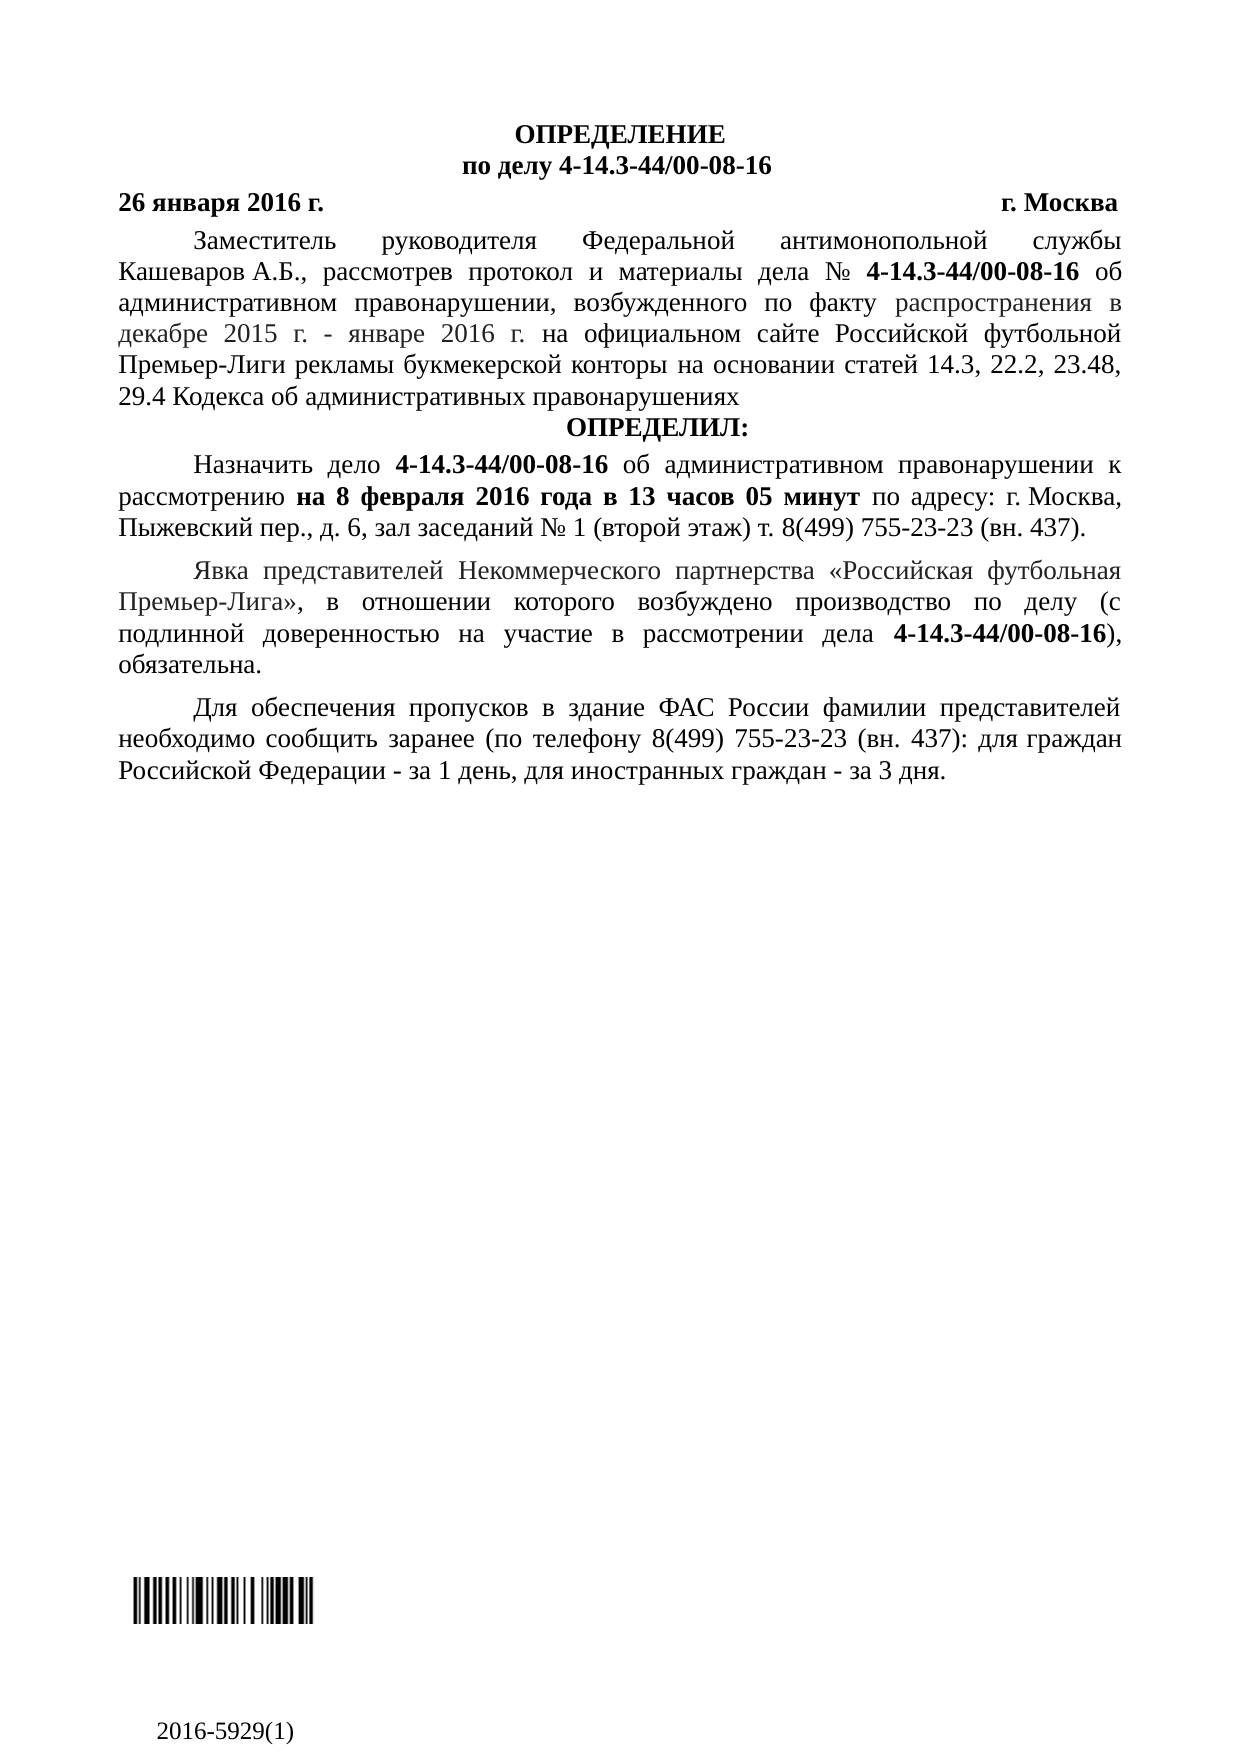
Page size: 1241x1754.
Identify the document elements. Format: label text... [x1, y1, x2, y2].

text Для обеспечения пропусков в здание ФАС России фамилии представителей необходимо сообщить заранее (по телефону 8(499) 755-23-23 (вн. 437): для граждан Российской Федерации - за 1 день, для иностранных граждан - за 3 дня. [118, 691, 1122, 785]
text Заместитель руководителя Федеральной антимонопольной службы Кашеваров А.Б., рассмотрев протокол и материалы дела № 4-14.3-44/00-08-16 об административном правонарушении, возбужденного по факту распространения в декабре 2015 г. - январе 2016 г. на официальном сайте Российской футбольной Премьер-Лиги рекламы букмекерской конторы на основании статей 14.3, 22.2, 23.48, 29.4 Кодекса об административных правонарушениях [118, 224, 1122, 411]
text ОПРЕДЕЛИЛ: [118, 411, 1122, 442]
text Явка представителей Некоммерческого партнерства «Российская футбольная Премьер-Лига», в отношении которого возбуждено производство по делу (с подлинной доверенностью на участие в рассмотрении дела 4-14.3-44/00-08-16), обязательна. [118, 554, 1122, 679]
picture [118, 1577, 331, 1624]
text Назначить дело 4-14.3-44/00-08-16 об административном правонарушении к рассмотрению на 8 февраля 2016 года в 13 часов 05 минут по адресу: г. Москва, Пыжевский пер., д. 6, зал заседаний № 1 (второй этаж) т. 8(499) 755-23-23 (вн. 437). [118, 448, 1122, 542]
text по делу 4-14.3-44/00-08-16 [118, 149, 1122, 180]
text 26 января 2016 г. г. Москва [118, 186, 1122, 217]
text ОПРЕДЕЛЕНИЕ [118, 118, 1122, 149]
